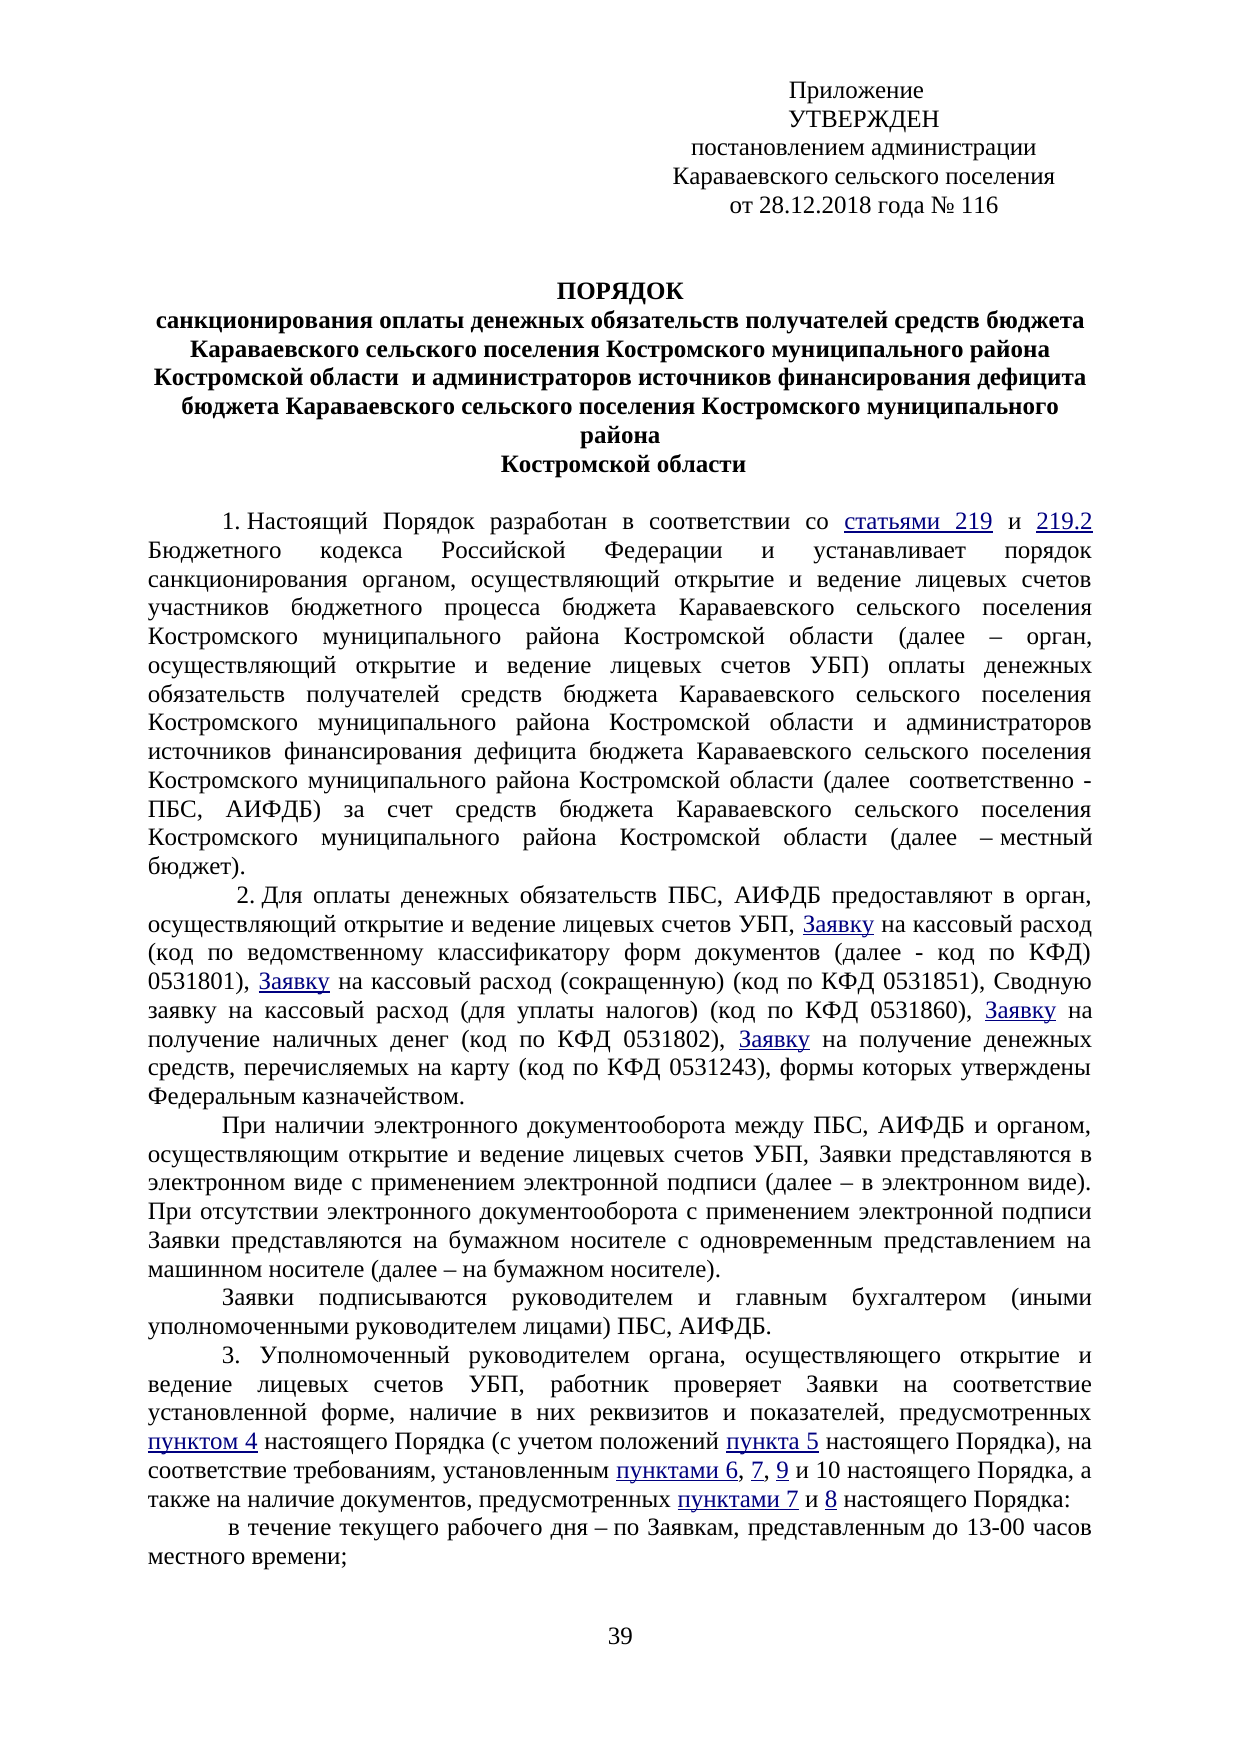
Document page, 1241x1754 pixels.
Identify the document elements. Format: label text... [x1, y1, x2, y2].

text Приложение [148, 75, 1092, 104]
text Заявки подписываются руководителем и главным бухгалтером (иными уполномоченными руководителем лицами) ПБС, АИФДБ. [148, 1282, 1092, 1340]
text Караваевского сельского поселения [635, 161, 1092, 190]
text ПОРЯДОК [148, 276, 1092, 305]
text 1. Настоящий Порядок разработан в соответствии со статьями 219 и 219.2 Бюджетного кодекса Российской Федерации и устанавливает порядок санкционирования органом, осуществляющий открытие и ведение лицевых счетов участников бюджетного процесса бюджета Караваевского сельского поселения Костромского муниципального района Костромской области (далее – орган, осуществляющий открытие и ведение лицевых счетов УБП) оплаты денежных обязательств получателей средств бюджета Караваевского сельского поселения Костромского муниципального района Костромской области и администраторов источников финансирования дефицита бюджета Караваевского сельского поселения Костромского муниципального района Костромской области (далее соответственно - ПБС, АИФДБ) за счет средств бюджета Караваевского сельского поселения Костромского муниципального района Костромской области (далее – местный бюджет). [148, 506, 1092, 880]
text УТВЕРЖДЕН [635, 104, 1092, 132]
text Костромской области [148, 449, 1092, 477]
text 3. Уполномоченный руководителем органа, осуществляющего открытие и ведение лицевых счетов УБП, работник проверяет Заявки на соответствие установленной форме, наличие в них реквизитов и показателей, предусмотренных пунктом 4 настоящего Порядка (с учетом положений пункта 5 настоящего Порядка), на соответствие требованиям, установленным пунктами 6, 7, 9 и 10 настоящего Порядка, а также на наличие документов, предусмотренных пунктами 7 и 8 настоящего Порядка: [148, 1340, 1092, 1512]
text от 28.12.2018 года № 116 [635, 190, 1092, 219]
text При наличии электронного документооборота между ПБС, АИФДБ и органом, осуществляющим открытие и ведение лицевых счетов УБП, Заявки представляются в электронном виде с применением электронной подписи (далее – в электронном виде). При отсутствии электронного документооборота с применением электронной подписи Заявки представляются на бумажном носителе с одновременным представлением на машинном носителе (далее – на бумажном носителе). [148, 1110, 1092, 1282]
text санкционирования оплаты денежных обязательств получателей средств бюджета Караваевского сельского поселения Костромского муниципального района Костромской области и администраторов источников финансирования дефицита бюджета Караваевского сельского поселения Костромского муниципального района [148, 305, 1092, 449]
text постановлением администрации [635, 132, 1092, 161]
text в течение текущего рабочего дня – по Заявкам, представленным до 13-00 часов местного времени; [148, 1512, 1092, 1570]
text 2. Для оплаты денежных обязательств ПБС, АИФДБ предоставляют в орган, осуществляющий открытие и ведение лицевых счетов УБП, Заявку на кассовый расход (код по ведомственному классификатору форм документов (далее - код по КФД) 0531801), Заявку на кассовый расход (сокращенную) (код по КФД 0531851), Сводную заявку на кассовый расход (для уплаты налогов) (код по КФД 0531860), Заявку на получение наличных денег (код по КФД 0531802), Заявку на получение денежных средств, перечисляемых на карту (код по КФД 0531243), формы которых утверждены Федеральным казначейством. [148, 880, 1092, 1110]
